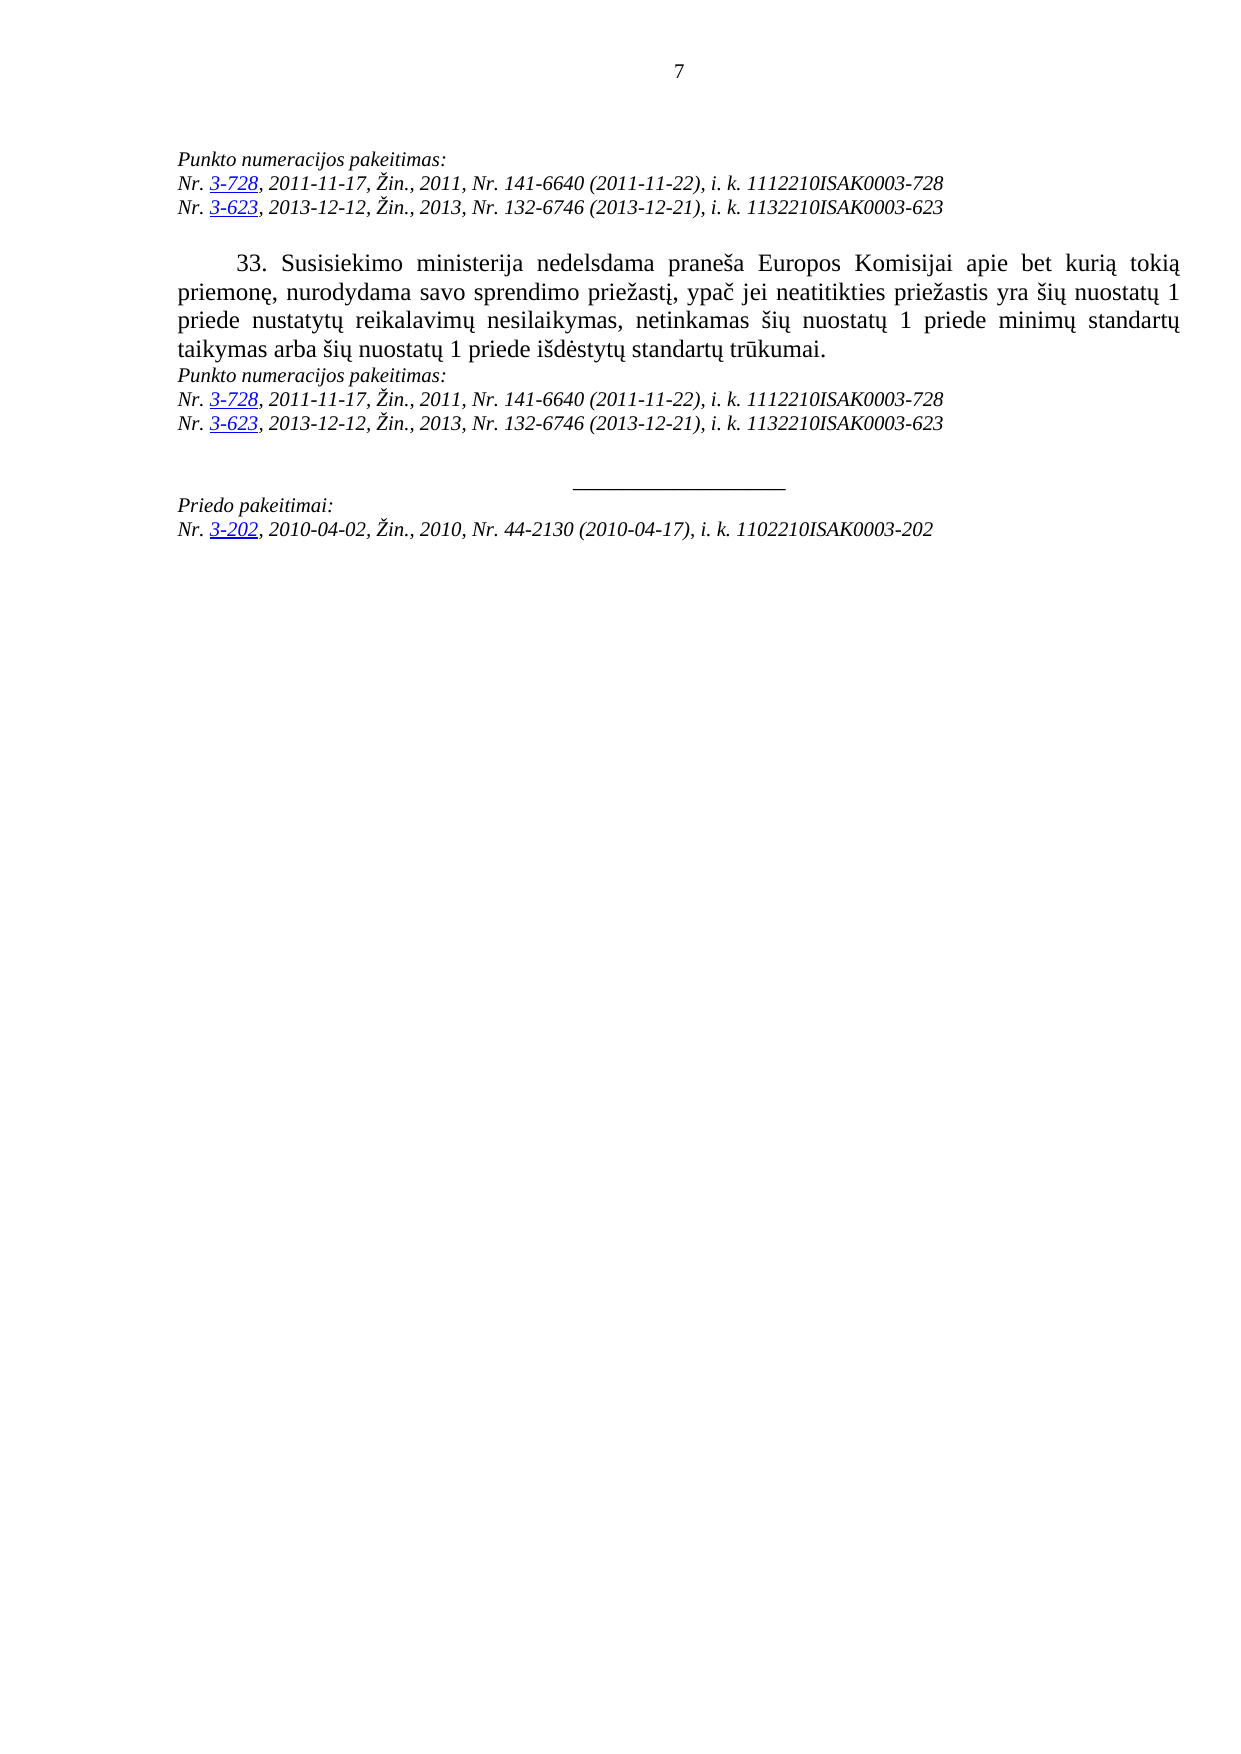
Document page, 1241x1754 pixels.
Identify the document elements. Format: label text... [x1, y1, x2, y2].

text Punkto numeracijos pakeitimas: [177, 147, 1181, 171]
text Nr. 3-623, 2013-12-12, Žin., 2013, Nr. 132-6746 (2013-12-21), i. k. 1132210ISAK0003-623 [177, 411, 1181, 435]
text 33. Susisiekimo ministerija nedelsdama praneša Europos Komisijai apie bet kurią tokią priemonę, nurodydama savo sprendimo priežastį, ypač jei neatitikties priežastis yra šių nuostatų 1 priede nustatytų reikalavimų nesilaikymas, netinkamas šių nuostatų 1 priede minimų standartų taikymas arba šių nuostatų 1 priede išdėstytų standartų trūkumai. [177, 248, 1181, 363]
text Nr. 3-623, 2013-12-12, Žin., 2013, Nr. 132-6746 (2013-12-21), i. k. 1132210ISAK0003-623 [177, 195, 1181, 219]
text Nr. 3-728, 2011-11-17, Žin., 2011, Nr. 141-6640 (2011-11-22), i. k. 1112210ISAK0003-728 [177, 387, 1181, 411]
text _________________ [177, 464, 1181, 492]
text Nr. 3-202, 2010-04-02, Žin., 2010, Nr. 44-2130 (2010-04-17), i. k. 1102210ISAK0003-202 [177, 517, 1181, 541]
text Priedo pakeitimai: [177, 492, 1181, 517]
text Punkto numeracijos pakeitimas: [177, 363, 1181, 387]
text Nr. 3-728, 2011-11-17, Žin., 2011, Nr. 141-6640 (2011-11-22), i. k. 1112210ISAK0003-728 [177, 171, 1181, 195]
